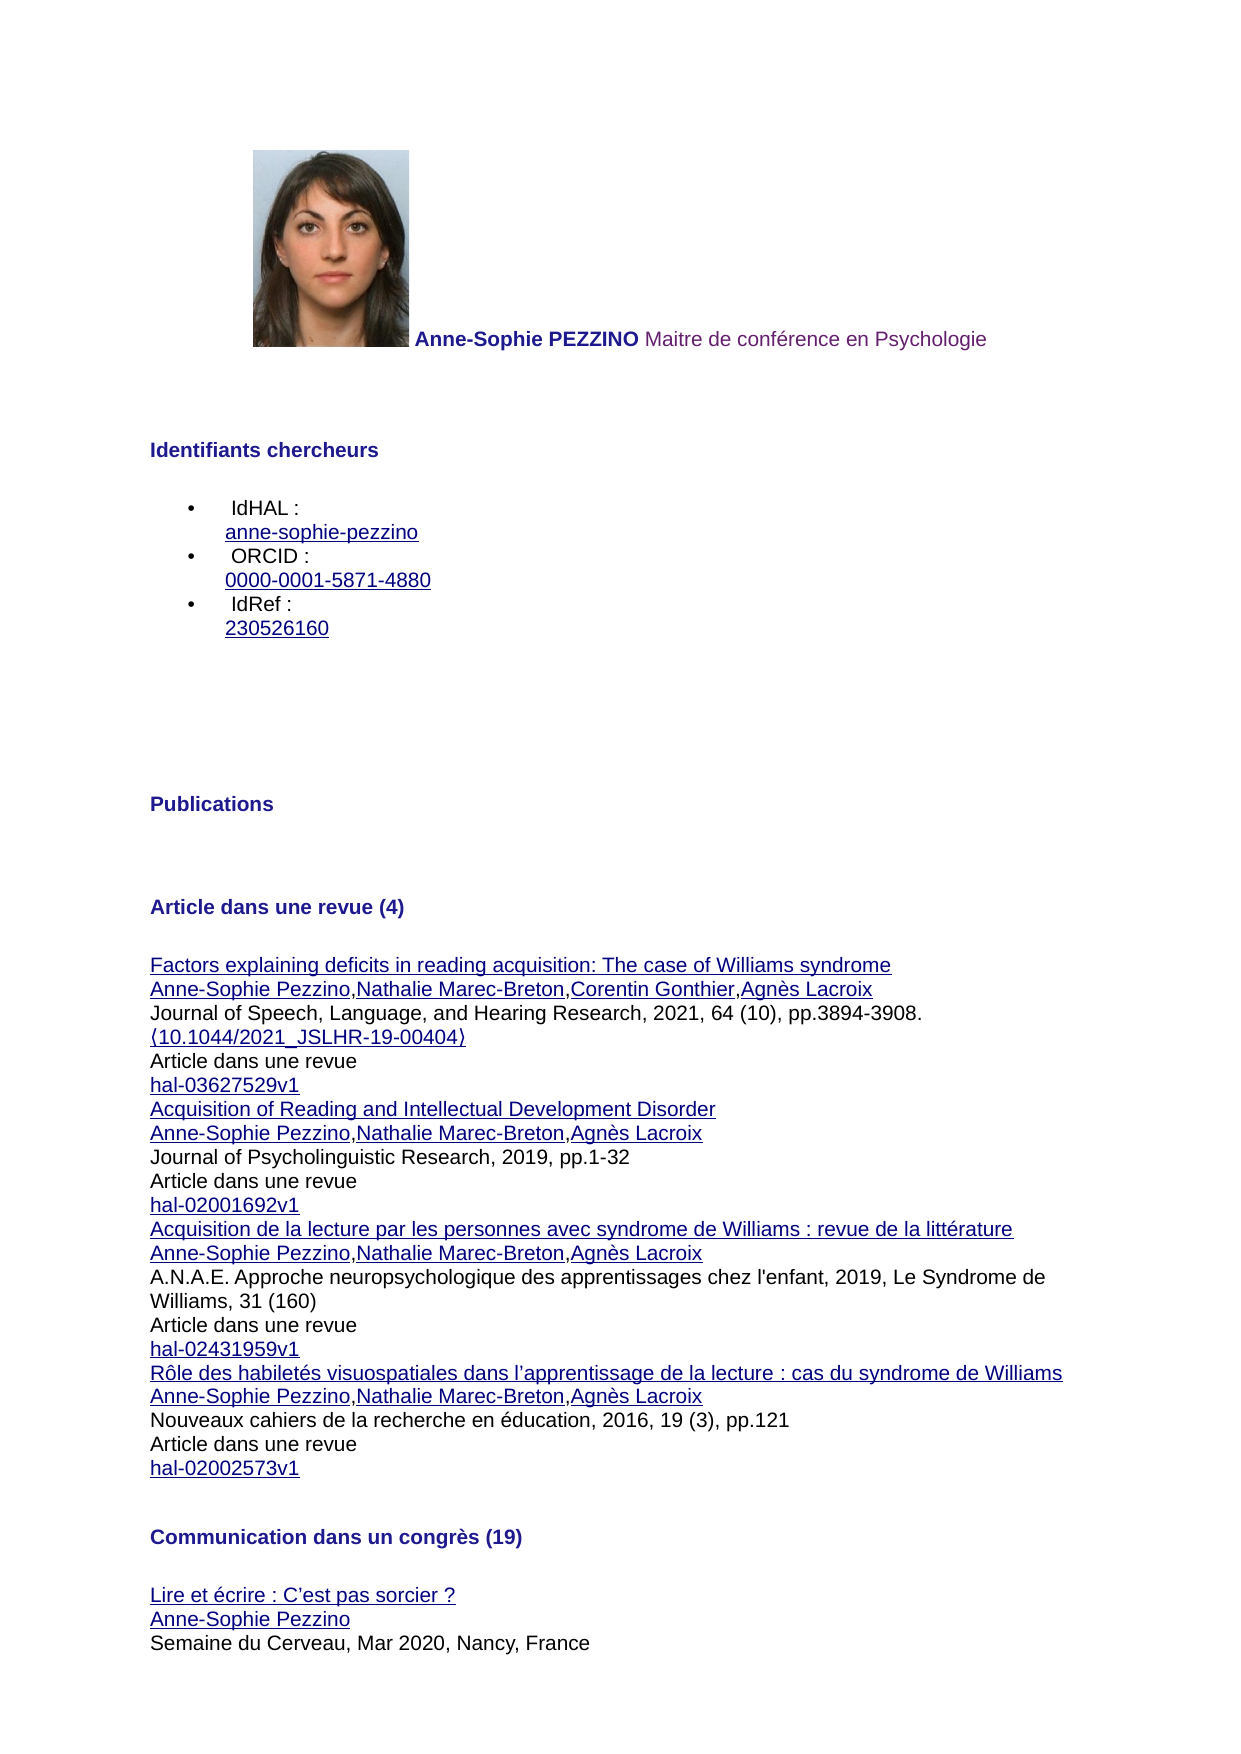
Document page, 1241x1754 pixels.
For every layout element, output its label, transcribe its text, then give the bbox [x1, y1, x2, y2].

subtitle Communication dans un congrès (19) [150, 1525, 1090, 1549]
subtitle Article dans une revue (4) [150, 895, 1090, 919]
table_cell Rôle des habiletés visuospatiales dans l’apprentissage de la lecture : cas du syndrome de Williams Anne-Sophie Pezzino,Nathalie Marec-Breton,Agnès Lacroix Nouveaux cahiers de la recherche en éducation, 2016, 19 (3), pp.121 Article dans une revue hal-02002573v1 [150, 1360, 1090, 1480]
subtitle Publications [150, 792, 1090, 816]
list IdHAL : [187, 496, 1090, 520]
table_cell Acquisition of Reading and Intellectual Development Disorder Anne-Sophie Pezzino,Nathalie Marec-Breton,Agnès Lacroix Journal of Psycholinguistic Research, 2019, pp.1-32 Article dans une revue hal-02001692v1 [150, 1097, 1090, 1217]
table_header Lire et écrire : C’est pas sorcier ? Anne-Sophie Pezzino Semaine du Cerveau, Mar 2020, Nancy, France [150, 1583, 1090, 1655]
subtitle Anne-Sophie PEZZINO Maitre de conférence en Psychologie [150, 150, 1090, 351]
picture [253, 150, 410, 347]
list ORCID : [187, 544, 1090, 568]
table_cell Acquisition de la lecture par les personnes avec syndrome de Williams : revue de la littérature Anne-Sophie Pezzino,Nathalie Marec-Breton,Agnès Lacroix A.N.A.E. Approche neuropsychologique des apprentissages chez l'enfant, 2019, Le Syndrome de Williams, 31 (160) Article dans une revue hal-02431959v1 [150, 1217, 1090, 1360]
table_header Factors explaining deficits in reading acquisition: The case of Williams syndrome Anne-Sophie Pezzino,Nathalie Marec-Breton,Corentin Gonthier,Agnès Lacroix Journal of Speech, Language, and Hearing Research, 2021, 64 (10), pp.3894-3908. ⟨10.1044/2021_JSLHR-19-00404⟩ Article dans une revue hal-03627529v1 [150, 953, 1090, 1097]
list IdRef : [187, 592, 1090, 616]
subtitle Identifiants chercheurs [150, 437, 1090, 461]
list 230526160 [187, 616, 1090, 639]
list 0000-0001-5871-4880 [187, 568, 1090, 592]
list anne-sophie-pezzino [187, 520, 1090, 544]
